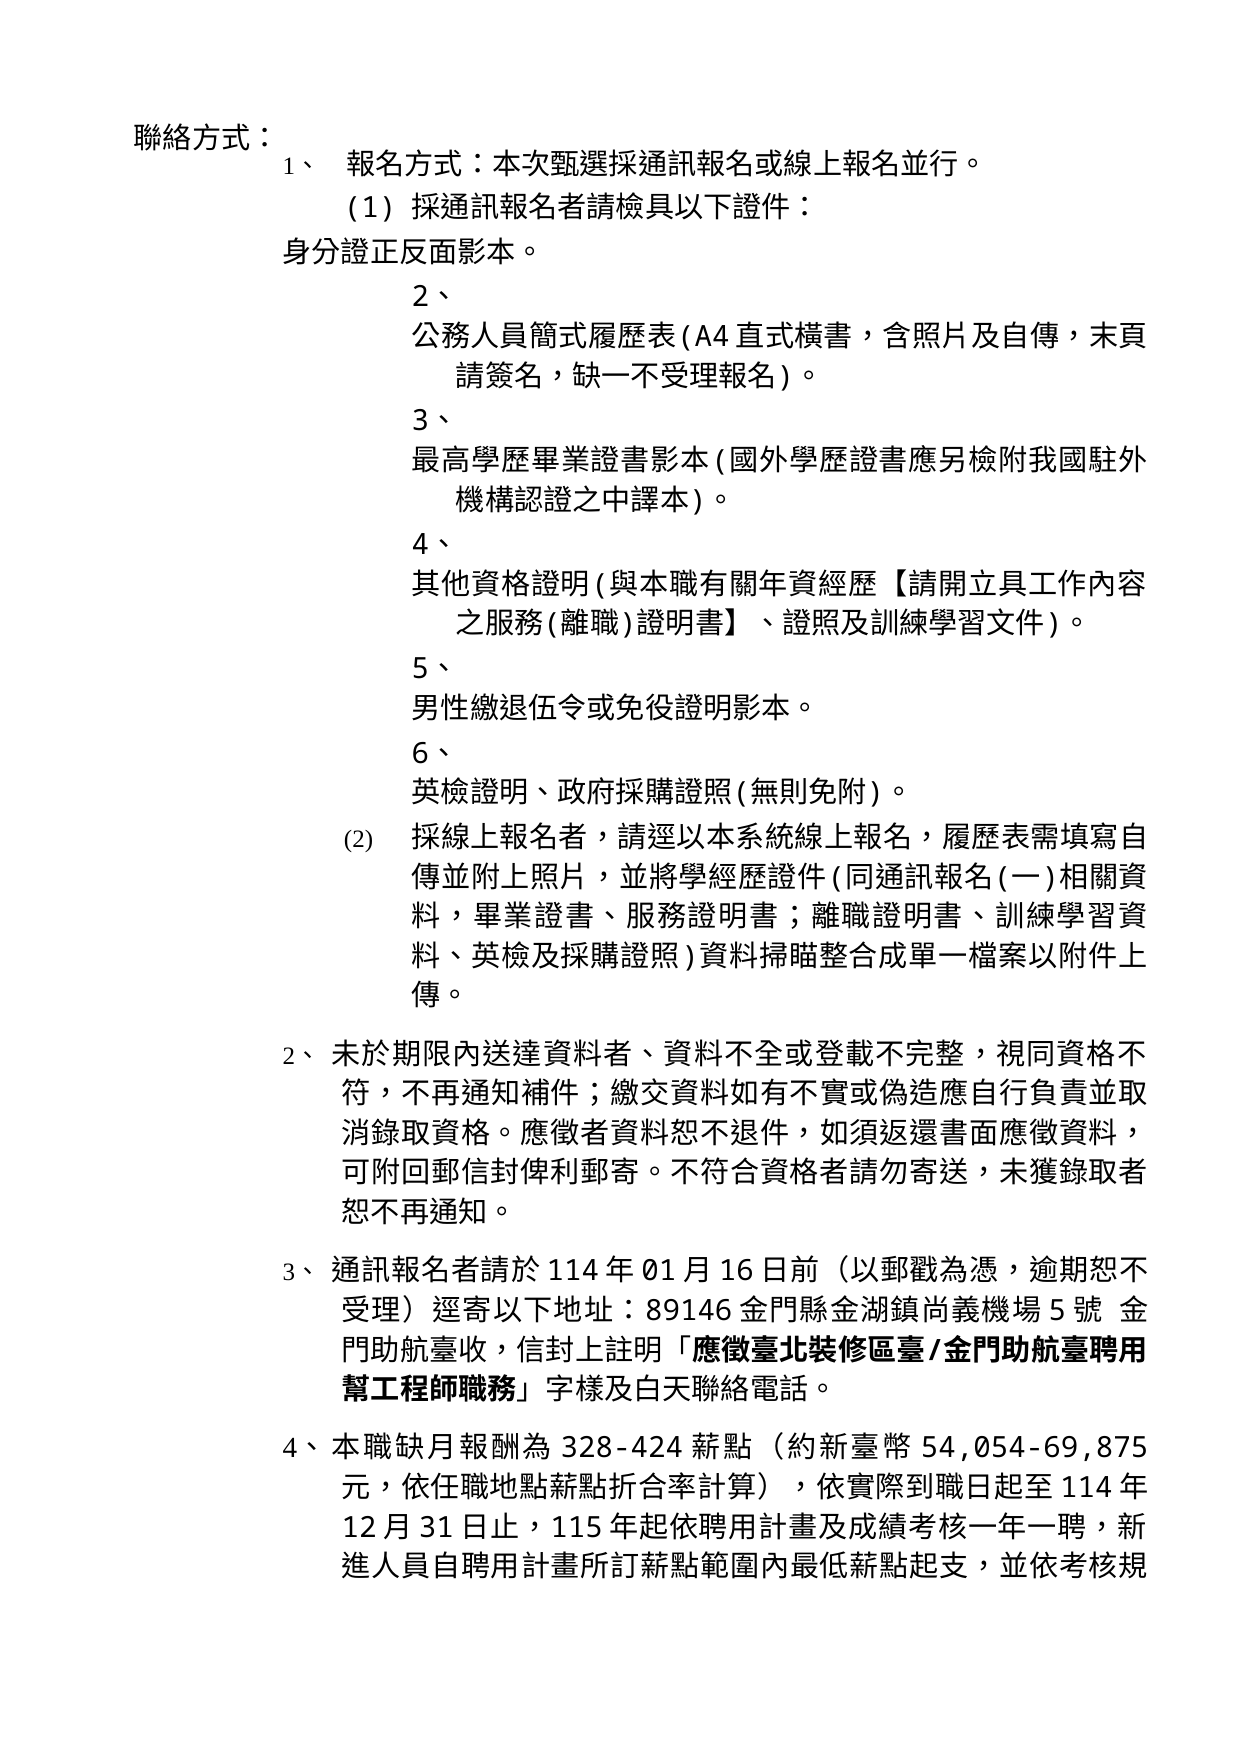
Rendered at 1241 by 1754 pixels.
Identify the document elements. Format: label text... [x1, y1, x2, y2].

table_cell 聯絡方式： [91, 93, 281, 1586]
table_cell 報名方式：本次甄選採通訊報名或線上報名並行。 採通訊報名者請檢具以下證件： 身分證正反面影本。 公務人員簡式履歷表(A4直式橫書，含照片及自傳，末頁請簽名，缺一不受理報名)。 最高學歷畢業證書影本(國外學歷證書應另檢附我國駐外機構認證之中譯本)。 其他資格證明(與本職有關年資經歷【請開立具工作內容之服務(離職)證明書】、證照及訓練學習文件)。 男性繳退伍令或免役證明影本。 英檢證明、政府採購證照(無則免附)。 採線上報名者，請逕以本系統線上報名，履歷表需填寫自傳並附上照片，並將學經歷證件(同通訊報名(一)相關資料，畢業證書、服務證明書；離職證明書、訓練學習資料、英檢及採購證照)資料掃瞄整合成單一檔案以附件上傳。 未於期限內送達資料者、資料不全或登載不完整，視同資格不符，不再通知補件；繳交資料如有不實或偽造應自行負責並取消錄取資格。應徵者資料恕不退件，如須返還書面應徵資料，可附回郵信封俾利郵寄。不符合資格者請勿寄送，未獲錄取者恕不再通知。 通訊報名者請於114年01月16日前（以郵戳為憑，逾期恕不受理）逕寄以下地址：89146金門縣金湖鎮尚義機場5號 金門助航臺收，信封上註明「應徵臺北裝修區臺/金門助航臺聘用幫工程師職務」字樣及白天聯絡電話。 本職缺月報酬為328-424薪點（約新臺幣54,054-69,875元，依任職地點薪點折合率計算），依實際到職日起至114年12月31日止，115年起依聘用計畫及成績考核一年一聘，新進人員自聘用計畫所訂薪點範圍內最低薪點起支，並依考核規定晉級。 甄選方式：分三階段辦理。第一階段書面審查、第二階段甄試(筆試)、第三階段甄試(口試)，未獲進入第二、三階段甄選者不再另行通知。 第一階段(學經歷資格審查)：視應徵人員之學經歷專長，資格履歷符合徵才條件者通知參加第二階段甄試。 第二階段(筆試)：電學、計算機概論、採購法及助導航設備概念(選擇題)，成績達70分(含)以上者通知參加第三階段甄試。總分占比50%。 第三階段(口試)：總分占比50%。 筆(口)試地點：金門助航臺(金門縣金湖鎮尚義機場5號) 視應徵者第二、三階段成績總和高低，錄取正取1名，並得視甄選成績冊列候補1名，候補期限為3個月，自甄選結果確定次日起算。 聯絡電話：金門助航臺 蔡宸緯、藍國安/082-313892 》職缺類別:不須具公務人員任用資格職缺 [281, 93, 1149, 1586]
